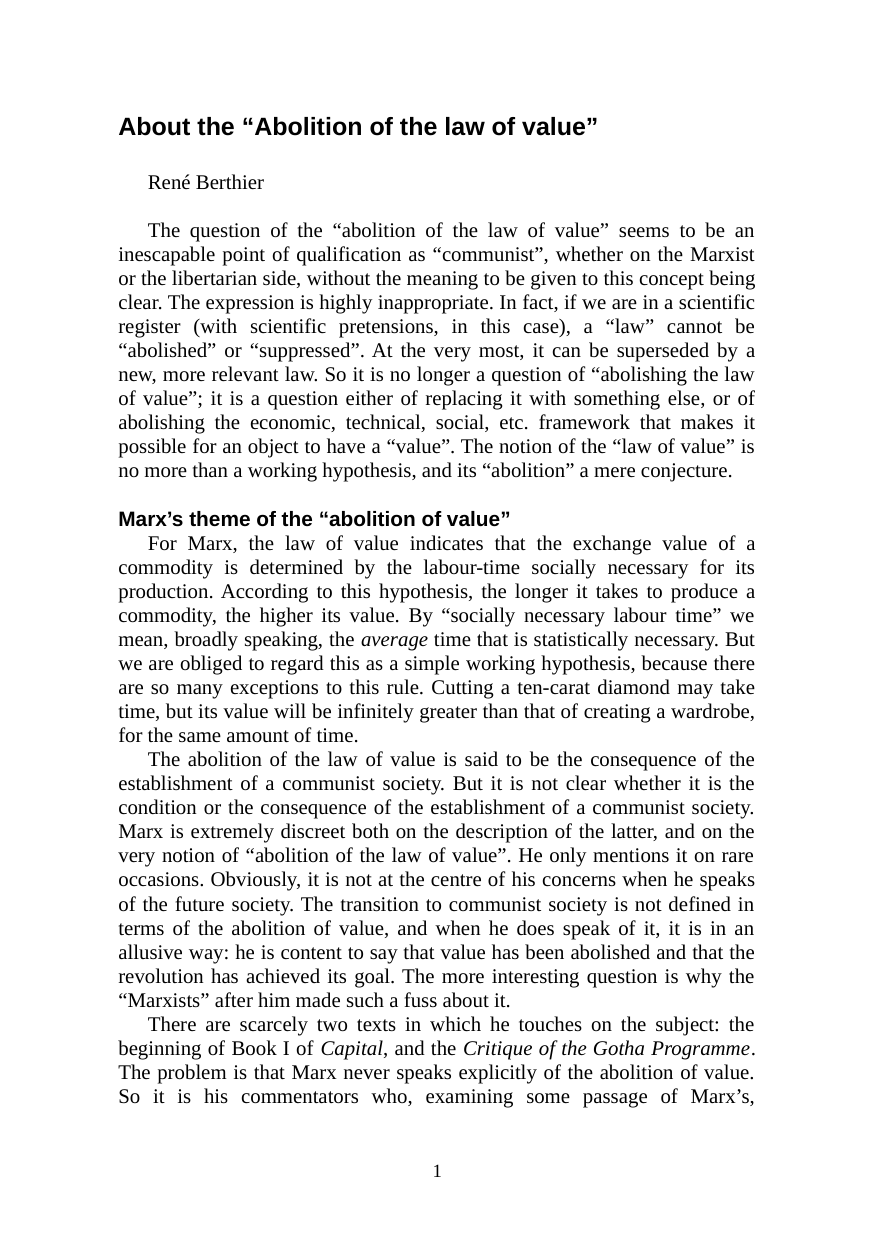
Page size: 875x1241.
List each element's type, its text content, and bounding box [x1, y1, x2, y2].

text The abolition of the law of value is said to be the consequence of the establishment of a communist society. But it is not clear whether it is the condition or the consequence of the establishment of a communist society. Marx is extremely discreet both on the description of the latter, and on the very notion of “abolition of the law of value”. He only mentions it on rare occasions. Obviously, it is not at the centre of his concerns when he speaks of the future society. The transition to communist society is not defined in terms of the abolition of value, and when he does speak of it, it is in an allusive way: he is content to say that value has been abolished and that the revolution has achieved its goal. The more interesting question is why the “Marxists” after him made such a fuss about it. [118, 747, 756, 1012]
subtitle About the “Abolition of the law of value” [118, 112, 756, 141]
text René Berthier [118, 170, 756, 194]
subtitle Marx’s theme of the “abolition of value” [118, 507, 756, 531]
text There are scarcely two texts in which he touches on the subject: the beginning of Book I of Capital, and the Critique of the Gotha Programme. The problem is that Marx never speaks explicitly of the abolition of value. So it is his commentators who, examining some passage of Marx’s, [118, 1012, 756, 1108]
text For Marx, the law of value indicates that the exchange value of a commodity is determined by the labour-time socially necessary for its production. According to this hypothesis, the longer it takes to produce a commodity, the higher its value. By “socially necessary labour time” we mean, broadly speaking, the average time that is statistically necessary. But we are obliged to regard this as a simple working hypothesis, because there are so many exceptions to this rule. Cutting a ten-carat diamond may take time, but its value will be infinitely greater than that of creating a wardrobe, for the same amount of time. [118, 531, 756, 747]
text The question of the “abolition of the law of value” seems to be an inescapable point of qualification as “communist”, whether on the Marxist or the libertarian side, without the meaning to be given to this concept being clear. The expression is highly inappropriate. In fact, if we are in a scientific register (with scientific pretensions, in this case), a “law” cannot be “abolished” or “suppressed”. At the very most, it can be superseded by a new, more relevant law. So it is no longer a question of “abolishing the law of value”; it is a question either of replacing it with something else, or of abolishing the economic, technical, social, etc. framework that makes it possible for an object to have a “value”. The notion of the “law of value” is no more than a working hypothesis, and its “abolition” a mere conjecture. [118, 218, 756, 482]
